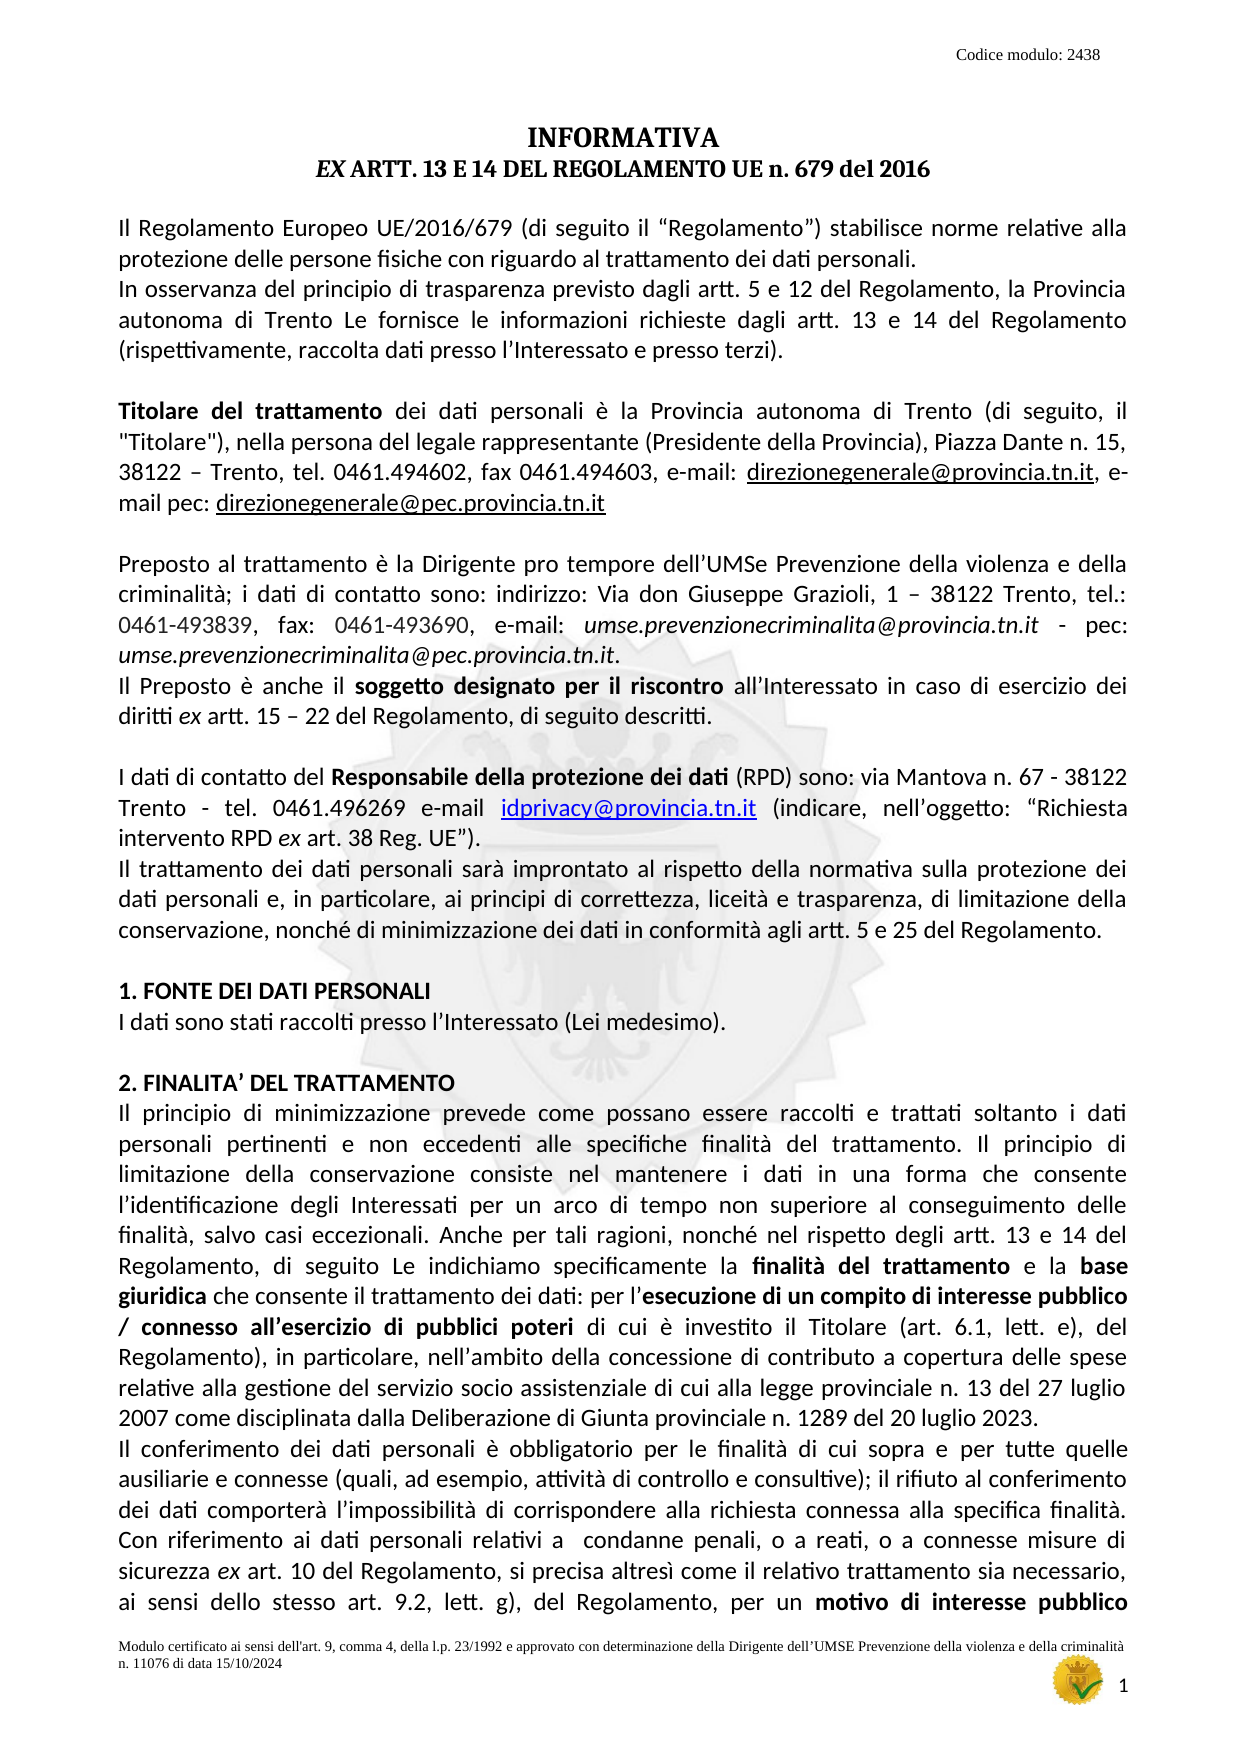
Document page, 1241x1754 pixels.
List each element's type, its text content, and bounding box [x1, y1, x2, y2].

text EX ARTT. 13 E 14 DEL REGOLAMENTO UE n. 679 del 2016 [118, 155, 1128, 183]
text 2. FINALITA’ DEL TRATTAMENTO [118, 1067, 1128, 1097]
text Il Regolamento Europeo UE/2016/679 (di seguito il “Regolamento”) stabilisce norme relative alla protezione delle persone fisiche con riguardo al trattamento dei dati personali. [118, 212, 1128, 273]
text 1. FONTE DEI DATI PERSONALI [118, 975, 1128, 1006]
text INFORMATIVA [118, 121, 1128, 155]
text Titolare del trattamento dei dati personali è la Provincia autonoma di Trento (di seguito, il "Titolare"), nella persona del legale rappresentante (Presidente della Provincia), Piazza Dante n. 15, 38122 – Trento, tel. 0461.494602, fax 0461.494603, e-mail: direzionegenerale@provincia.tn.it, e-mail pec: direzionegenerale@pec.provincia.tn.it [118, 395, 1128, 517]
text In osservanza del principio di trasparenza previsto dagli artt. 5 e 12 del Regolamento, la Provincia autonoma di Trento Le fornisce le informazioni richieste dagli artt. 13 e 14 del Regolamento (rispettivamente, raccolta dati presso l’Interessato e presso terzi). [118, 273, 1128, 365]
text Il Preposto è anche il soggetto designato per il riscontro all’Interessato in caso di esercizio dei diritti ex artt. 15 – 22 del Regolamento, di seguito descritti. [118, 670, 1128, 731]
text Il conferimento dei dati personali è obbligatorio per le finalità di cui sopra e per tutte quelle ausiliarie e connesse (quali, ad esempio, attività di controllo e consultive); il rifiuto al conferimento dei dati comporterà l’impossibilità di corrispondere alla richiesta connessa alla specifica finalità. Con riferimento ai dati personali relativi a condanne penali, o a reati, o a connesse misure di sicurezza ex art. 10 del Regolamento, si precisa altresì come il relativo trattamento sia necessario, ai sensi dello stesso art. 9.2, lett. g), del Regolamento, per un motivo di interesse pubblico [118, 1433, 1128, 1616]
text Il trattamento dei dati personali sarà improntato al rispetto della normativa sulla protezione dei dati personali e, in particolare, ai principi di correttezza, liceità e trasparenza, di limitazione della conservazione, nonché di minimizzazione dei dati in conformità agli artt. 5 e 25 del Regolamento. [118, 853, 1128, 945]
text I dati di contatto del Responsabile della protezione dei dati (RPD) sono: via Mantova n. 67 - 38122 Trento - tel. 0461.496269 e-mail idprivacy@provincia.tn.it (indicare, nell’oggetto: “Richiesta intervento RPD ex art. 38 Reg. UE”). [118, 762, 1128, 853]
text Il principio di minimizzazione prevede come possano essere raccolti e trattati soltanto i dati personali pertinenti e non eccedenti alle specifiche finalità del trattamento. Il principio di limitazione della conservazione consiste nel mantenere i dati in una forma che consente l’identificazione degli Interessati per un arco di tempo non superiore al conseguimento delle finalità, salvo casi eccezionali. Anche per tali ragioni, nonché nel rispetto degli artt. 13 e 14 del Regolamento, di seguito Le indichiamo specificamente la finalità del trattamento e la base giuridica che consente il trattamento dei dati: per l’esecuzione di un compito di interesse pubblico / connesso all’esercizio di pubblici poteri di cui è investito il Titolare (art. 6.1, lett. e), del Regolamento), in particolare, nell’ambito della concessione di contributo a copertura delle spese relative alla gestione del servizio socio assistenziale di cui alla legge provinciale n. 13 del 27 luglio 2007 come disciplinata dalla Deliberazione di Giunta provinciale n. 1289 del 20 luglio 2023. [118, 1097, 1128, 1433]
text Preposto al trattamento è la Dirigente pro tempore dell’UMSe Prevenzione della violenza e della criminalità; i dati di contatto sono: indirizzo: Via don Giuseppe Grazioli, 1 – 38122 Trento, tel.: 0461-493839, fax: 0461-493690, e-mail: umse.prevenzionecriminalita@provincia.tn.it - pec: umse.prevenzionecriminalita@pec.provincia.tn.it. [118, 548, 1128, 670]
picture [118, 44, 1129, 1754]
text I dati sono stati raccolti presso l’Interessato (Lei medesimo). [118, 1006, 1128, 1036]
